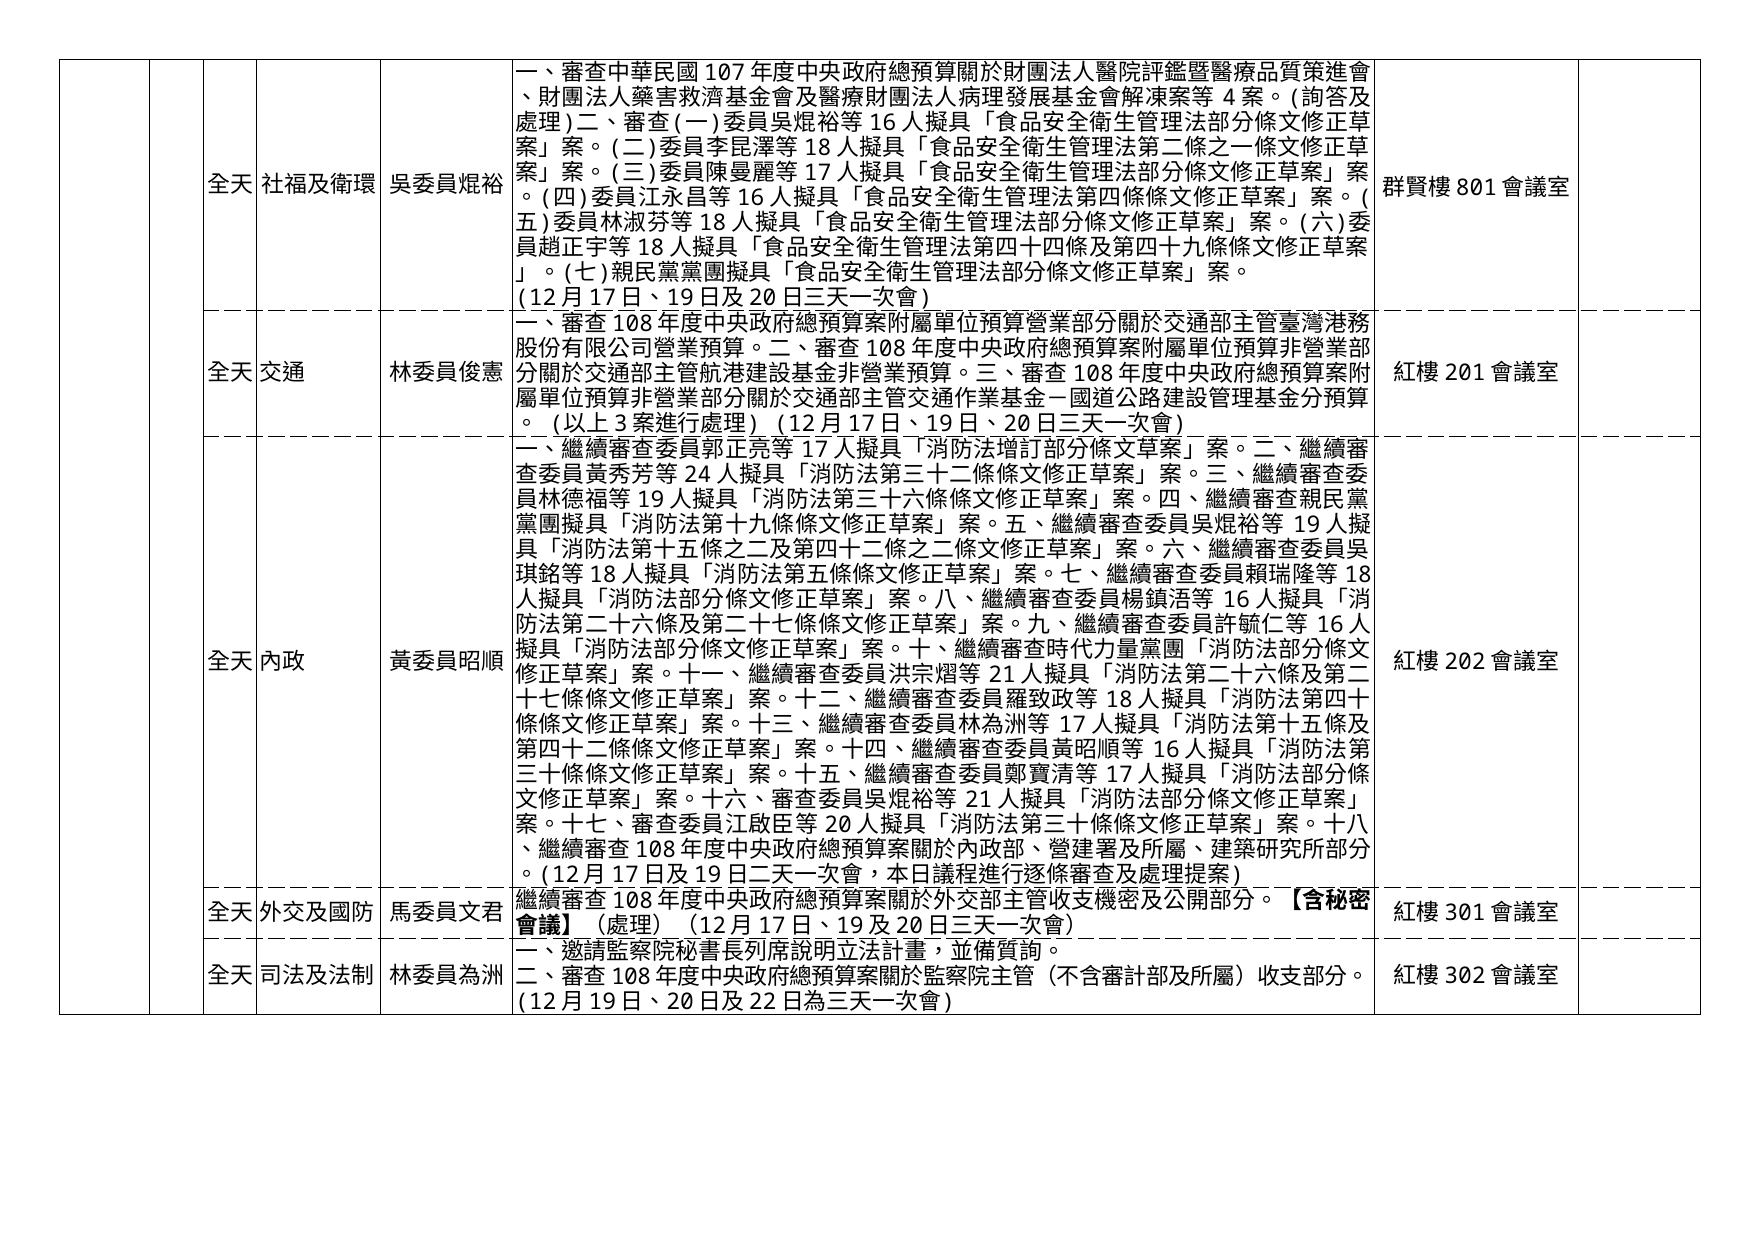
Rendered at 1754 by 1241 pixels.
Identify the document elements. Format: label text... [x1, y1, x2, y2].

table_cell 全天 [204, 436, 256, 887]
table_cell 全天 [204, 310, 256, 436]
table_cell 紅樓301會議室 [1375, 887, 1578, 938]
table_cell 一、審查108年度中央政府總預算案附屬單位預算營業部分關於交通部主管臺灣港務股份有限公司營業預算。二、審查108年度中央政府總預算案附屬單位預算非營業部分關於交通部主管航港建設基金非營業預算。三、審查108年度中央政府總預算案附屬單位預算非營業部分關於交通部主管交通作業基金－國道公路建設管理基金分預算。 (以上3案進行處理) (12月17日、19日、20日三天一次會) [513, 310, 1374, 436]
table_cell 紅樓302會議室 [1375, 938, 1578, 1014]
table_cell 一、繼續審查委員郭正亮等17人擬具「消防法增訂部分條文草案」案。二、繼續審查委員黃秀芳等24人擬具「消防法第三十二條條文修正草案」案。三、繼續審查委員林德福等19人擬具「消防法第三十六條條文修正草案」案。四、繼續審查親民黨黨團擬具「消防法第十九條條文修正草案」案。五、繼續審查委員吳焜裕等19人擬具「消防法第十五條之二及第四十二條之二條文修正草案」案。六、繼續審查委員吳琪銘等18人擬具「消防法第五條條文修正草案」案。七、繼續審查委員賴瑞隆等18人擬具「消防法部分條文修正草案」案。八、繼續審查委員楊鎮浯等16人擬具「消防法第二十六條及第二十七條條文修正草案」案。九、繼續審查委員許毓仁等16人擬具「消防法部分條文修正草案」案。十、繼續審查時代力量黨團「消防法部分條文修正草案」案。十一、繼續審查委員洪宗熠等21人擬具「消防法第二十六條及第二十七條條文修正草案」案。十二、繼續審查委員羅致政等18人擬具「消防法第四十條條文修正草案」案。十三、繼續審查委員林為洲等17人擬具「消防法第十五條及第四十二條條文修正草案」案。十四、繼續審查委員黃昭順等16人擬具「消防法第三十條條文修正草案」案。十五、繼續審查委員鄭寶清等17人擬具「消防法部分條文修正草案」案。十六、審查委員吳焜裕等21人擬具「消防法部分條文修正草案」案。十七、審查委員江啟臣等20人擬具「消防法第三十條條文修正草案」案。十八、繼續審查108年度中央政府總預算案關於內政部、營建署及所屬、建築研究所部分。(12月17日及19日二天一次會，本日議程進行逐條審查及處理提案) [513, 436, 1374, 887]
table_cell 紅樓202會議室 [1375, 436, 1578, 887]
table_cell 馬委員文君 [381, 887, 512, 938]
table_cell [1579, 60, 1700, 310]
table_cell 繼續審查108年度中央政府總預算案關於外交部主管收支機密及公開部分。【含秘密會議】（處理）（12月17日、19及20日三天一次會） [513, 887, 1374, 938]
table_cell 社福及衛環 [257, 60, 380, 310]
table_cell [150, 60, 203, 1014]
table_cell 全天 [204, 887, 256, 938]
table_cell 外交及國防 [257, 887, 380, 938]
table_cell 司法及法制 [257, 938, 380, 1014]
table_cell [1579, 436, 1700, 887]
table_cell 吳委員焜裕 [381, 60, 512, 310]
table_cell 交通 [257, 310, 380, 436]
table_cell [1579, 887, 1700, 938]
table_cell 林委員為洲 [381, 938, 512, 1014]
table_cell 全天 [204, 60, 256, 310]
table_cell 林委員俊憲 [381, 310, 512, 436]
table_cell [1579, 938, 1700, 1014]
table_cell 內政 [257, 436, 380, 887]
table_cell 一、審查中華民國107年度中央政府總預算關於財團法人醫院評鑑暨醫療品質策進會、財團法人藥害救濟基金會及醫療財團法人病理發展基金會解凍案等4案。(詢答及處理)二、審查(一)委員吳焜裕等16人擬具「食品安全衛生管理法部分條文修正草案」案。(二)委員李昆澤等18人擬具「食品安全衛生管理法第二條之一條文修正草案」案。(三)委員陳曼麗等17人擬具「食品安全衛生管理法部分條文修正草案」案。(四)委員江永昌等16人擬具「食品安全衛生管理法第四條條文修正草案」案。(五)委員林淑芬等18人擬具「食品安全衛生管理法部分條文修正草案」案。(六)委員趙正宇等18人擬具「食品安全衛生管理法第四十四條及第四十九條條文修正草案」。(七)親民黨黨團擬具「食品安全衛生管理法部分條文修正草案」案。 (12月17日、19日及20日三天一次會) [513, 60, 1374, 310]
table_cell 紅樓201會議室 [1375, 310, 1578, 436]
table_cell 一、邀請監察院秘書長列席說明立法計畫，並備質詢。 二、審查108年度中央政府總預算案關於監察院主管（不含審計部及所屬）收支部分。 (12月19日、20日及22日為三天一次會) [513, 938, 1374, 1014]
table_cell 全天 [204, 938, 256, 1014]
table_cell 黃委員昭順 [381, 436, 512, 887]
table_cell [60, 60, 149, 1014]
table_cell [1579, 310, 1700, 436]
table_cell 群賢樓801會議室 [1375, 60, 1578, 310]
